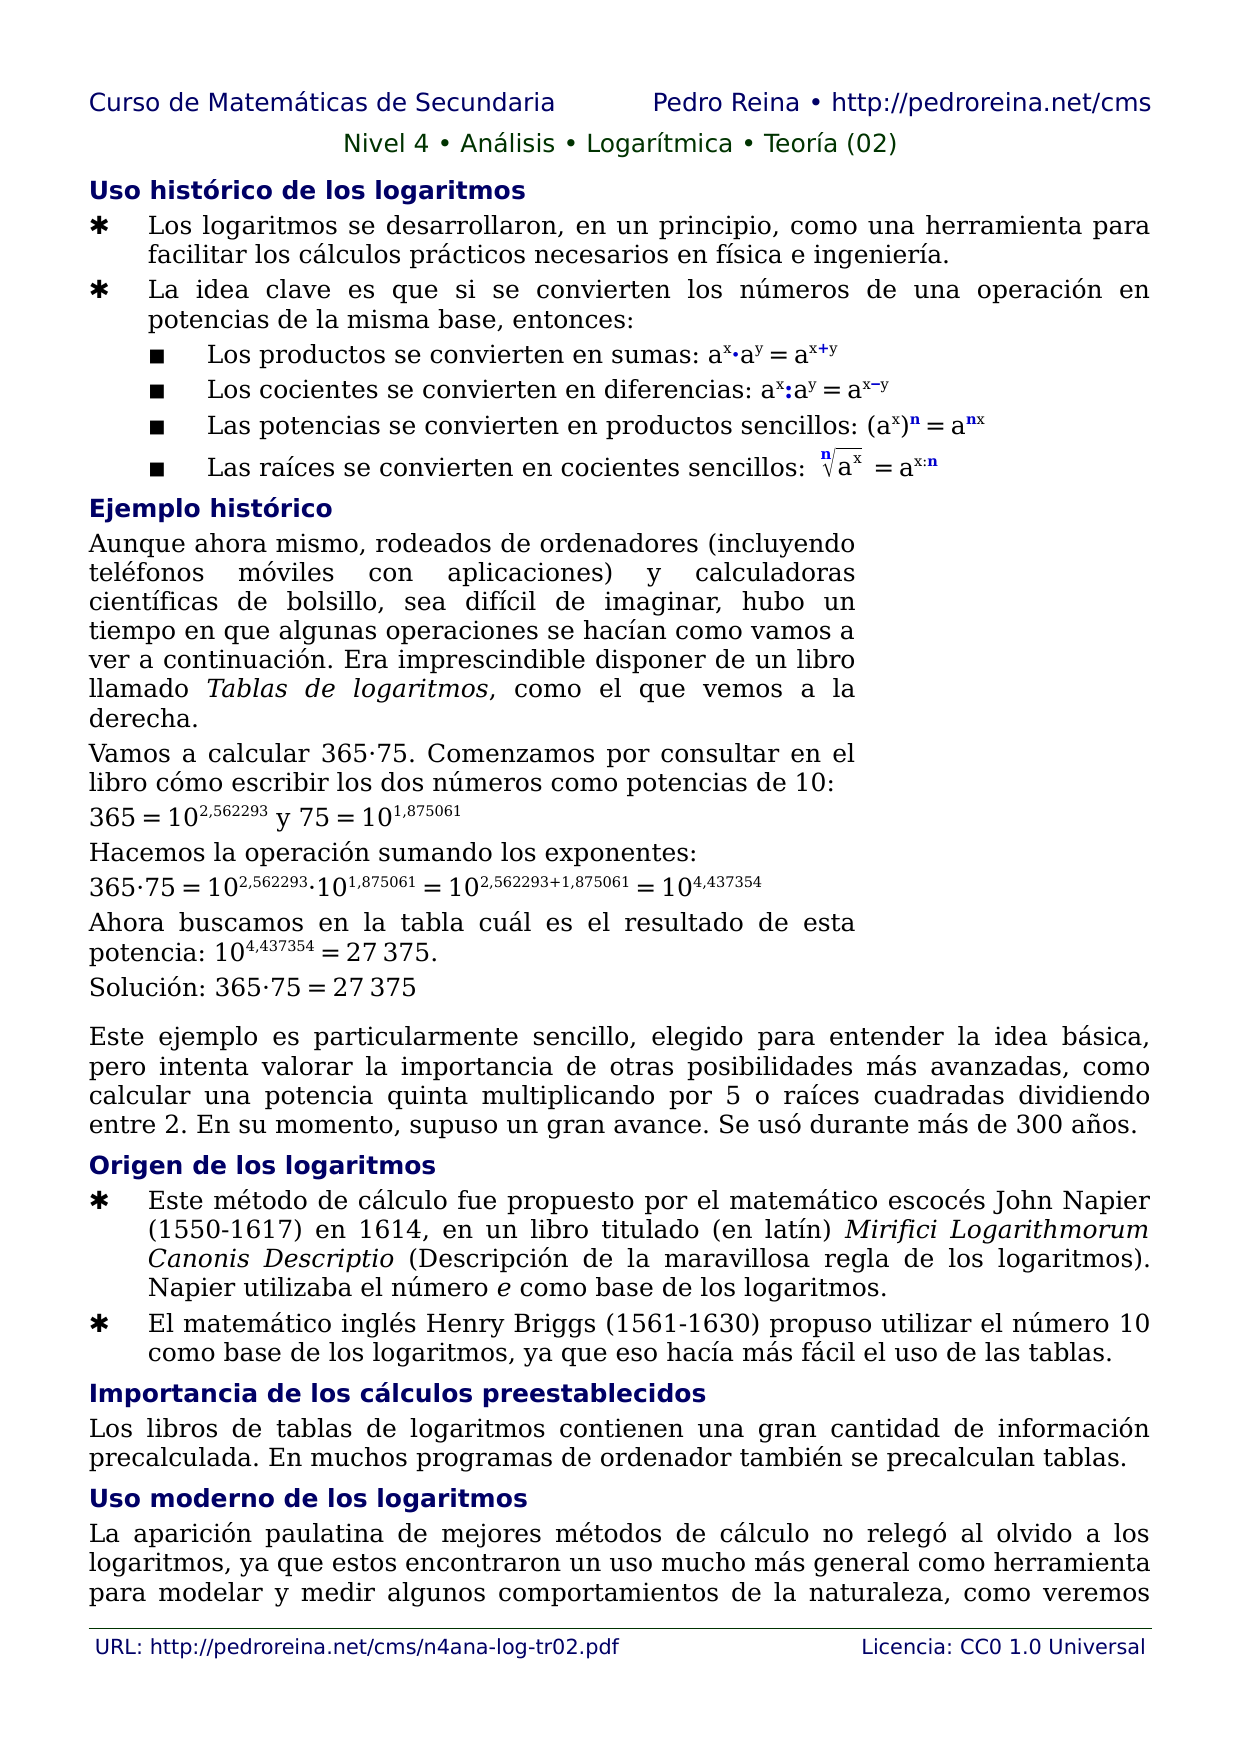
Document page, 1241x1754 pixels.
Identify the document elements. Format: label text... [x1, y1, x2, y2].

text Uso histórico de los logaritmos [88, 176, 1152, 206]
text Ahora buscamos en la tabla cuál es el resultado de esta potencia: 104,437354 = 27 375. [88, 908, 1152, 967]
list Las potencias se convierten en productos sencillos: (ax)n = anx [148, 411, 1152, 440]
list El matemático inglés Henry Briggs (1561-1630) propuso utilizar el número 10 como base de los logaritmos, ya que eso hacía más fácil el uso de las tablas. [88, 1309, 1152, 1367]
text Importancia de los cálculos preestablecidos [88, 1379, 1152, 1408]
text La aparición paulatina de mejores métodos de cálculo no relegó al olvido a los logaritmos, ya que estos encontraron un uso mucho más general como herramienta para modelar y medir algunos comportamientos de la naturaleza, como veremos [88, 1519, 1152, 1607]
text Curso de Matemáticas de Secundaria Pedro Reina • http://pedroreina.net/cms [88, 88, 1152, 118]
text 365·75 = 102,562293·101,875061 = 102,562293+1,875061 = 104,437354 [88, 873, 1152, 903]
text 365 = 102,562293 y 75 = 101,875061 [88, 803, 1152, 832]
text Uso moderno de los logaritmos [88, 1484, 1152, 1513]
text Ejemplo histórico [88, 494, 1152, 523]
list Los productos se convierten en sumas: ax·ay = ax+y [148, 340, 1152, 369]
text Solución: 365·75 = 27 375 [88, 973, 1152, 1002]
list Los cocientes se convierten en diferencias: ax:ay = ax‒y [148, 375, 1152, 405]
text Hacemos la operación sumando los exponentes: [88, 838, 1152, 867]
list Los logaritmos se desarrollaron, en un principio, como una herramienta para facilitar los cálculos prácticos necesarios en física e ingeniería. [88, 211, 1152, 270]
text Aunque ahora mismo, rodeados de ordenadores (incluyendo teléfonos móviles con aplicaciones) y calculadoras científicas de bolsillo, sea difícil de imaginar, hubo un tiempo en que algunas operaciones se hacían como vamos a ver a continuación. Era imprescindible disponer de un libro llamado Tablas de logaritmos, como el que vemos a la derecha. [88, 529, 1152, 733]
text Origen de los logaritmos [88, 1151, 1152, 1180]
text Vamos a calcular 365·75. Comenzamos por consultar en el libro cómo escribir los dos números como potencias de 10: [88, 739, 1152, 797]
list Este método de cálculo fue propuesto por el matemático escocés John Napier (1550-1617) en 1614, en un libro titulado (en latín) Mirifici Logarithmorum Canonis Descriptio (Descripción de la maravillosa regla de los logaritmos). Napier utilizaba el número e como base de los logaritmos. [88, 1186, 1152, 1303]
list Las raíces se convierten en cocientes sencillos: = ax:n [148, 446, 1152, 482]
text Nivel 4 • Análisis • Logarítmica • Teoría (02) [88, 129, 1152, 159]
text Los libros de tablas de logaritmos contienen una gran cantidad de información precalculada. En muchos programas de ordenador también se precalculan tablas. [88, 1414, 1152, 1472]
list La idea clave es que si se convierten los números de una operación en potencias de la misma base, entonces: [88, 276, 1152, 334]
text Este ejemplo es particularmente sencillo, elegido para entender la idea básica, pero intenta valorar la importancia de otras posibilidades más avanzadas, como calcular una potencia quinta multiplicando por 5 o raíces cuadradas dividiendo entre 2. En su momento, supuso un gran avance. Se usó durante más de 300 años. [88, 1022, 1152, 1139]
